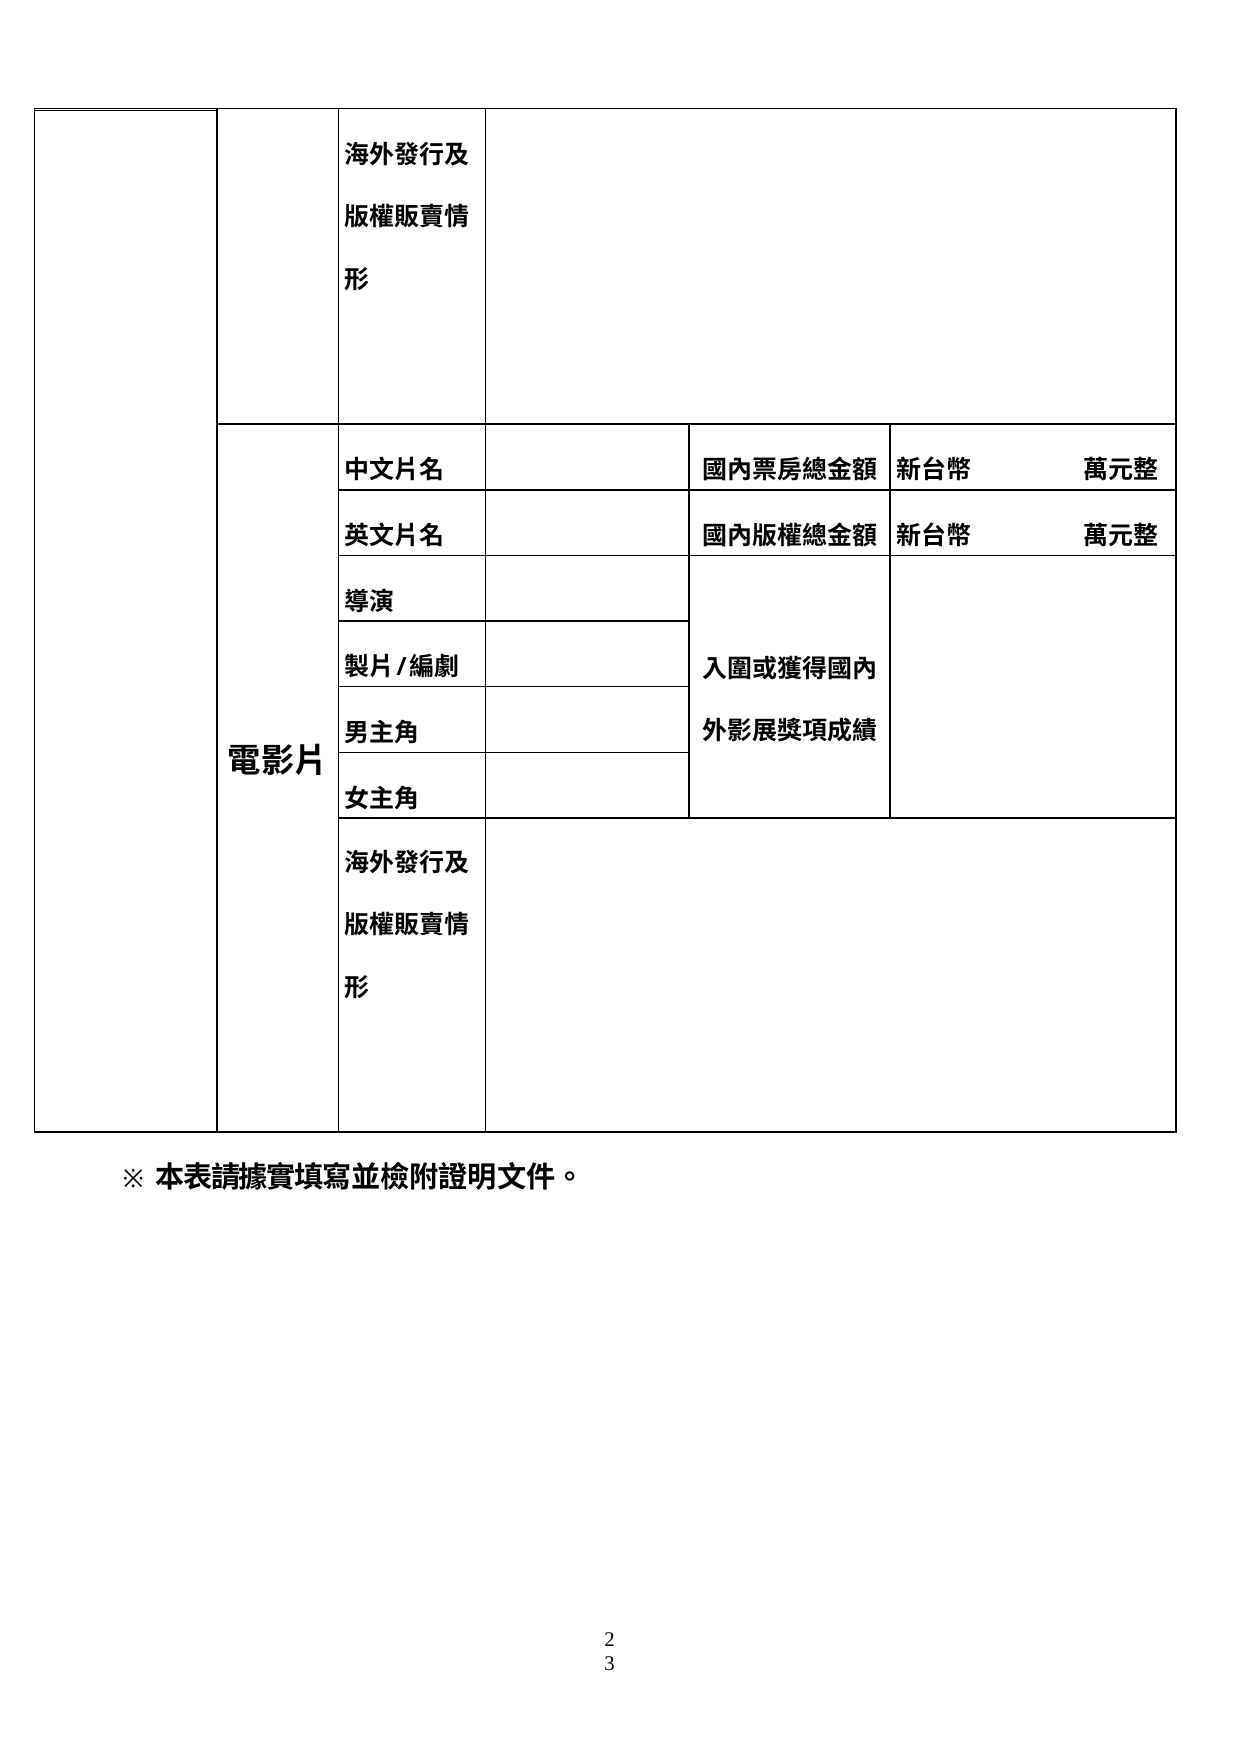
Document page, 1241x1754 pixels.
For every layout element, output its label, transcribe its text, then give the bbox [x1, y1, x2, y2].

table_cell 英文片名 [339, 491, 485, 554]
table_cell [486, 491, 688, 554]
table_cell [486, 425, 688, 489]
table_cell 製片/編劇 [339, 622, 485, 686]
table_cell [35, 817, 216, 1131]
table_cell [486, 622, 688, 686]
table_cell [35, 111, 216, 817]
table_cell 新台幣 萬元整 [891, 425, 1175, 489]
table_cell [218, 109, 338, 423]
table_cell 電影片 [218, 425, 338, 1131]
table_cell 入圍或獲得國內外影展獎項成績 [690, 556, 889, 817]
table_cell [891, 556, 1175, 817]
table_cell [486, 109, 1175, 423]
list 本表請據實填寫並檢附證明文件。 [118, 1133, 1092, 1195]
table_cell 海外發行及版權販賣情形 [339, 819, 485, 1131]
table_cell [486, 556, 688, 620]
table_cell 女主角 [339, 753, 485, 817]
table_cell 導演 [339, 556, 485, 620]
table_cell 新台幣 萬元整 [891, 491, 1175, 554]
table_cell [486, 753, 688, 817]
table_cell [486, 687, 688, 751]
table_cell 國內版權總金額 [690, 491, 889, 554]
table_cell 國內票房總金額 [690, 425, 889, 489]
table_cell 海外發行及版權販賣情形 [339, 109, 485, 423]
table_cell 中文片名 [339, 425, 485, 489]
table_cell 男主角 [339, 687, 485, 751]
table_cell [486, 819, 1175, 1131]
